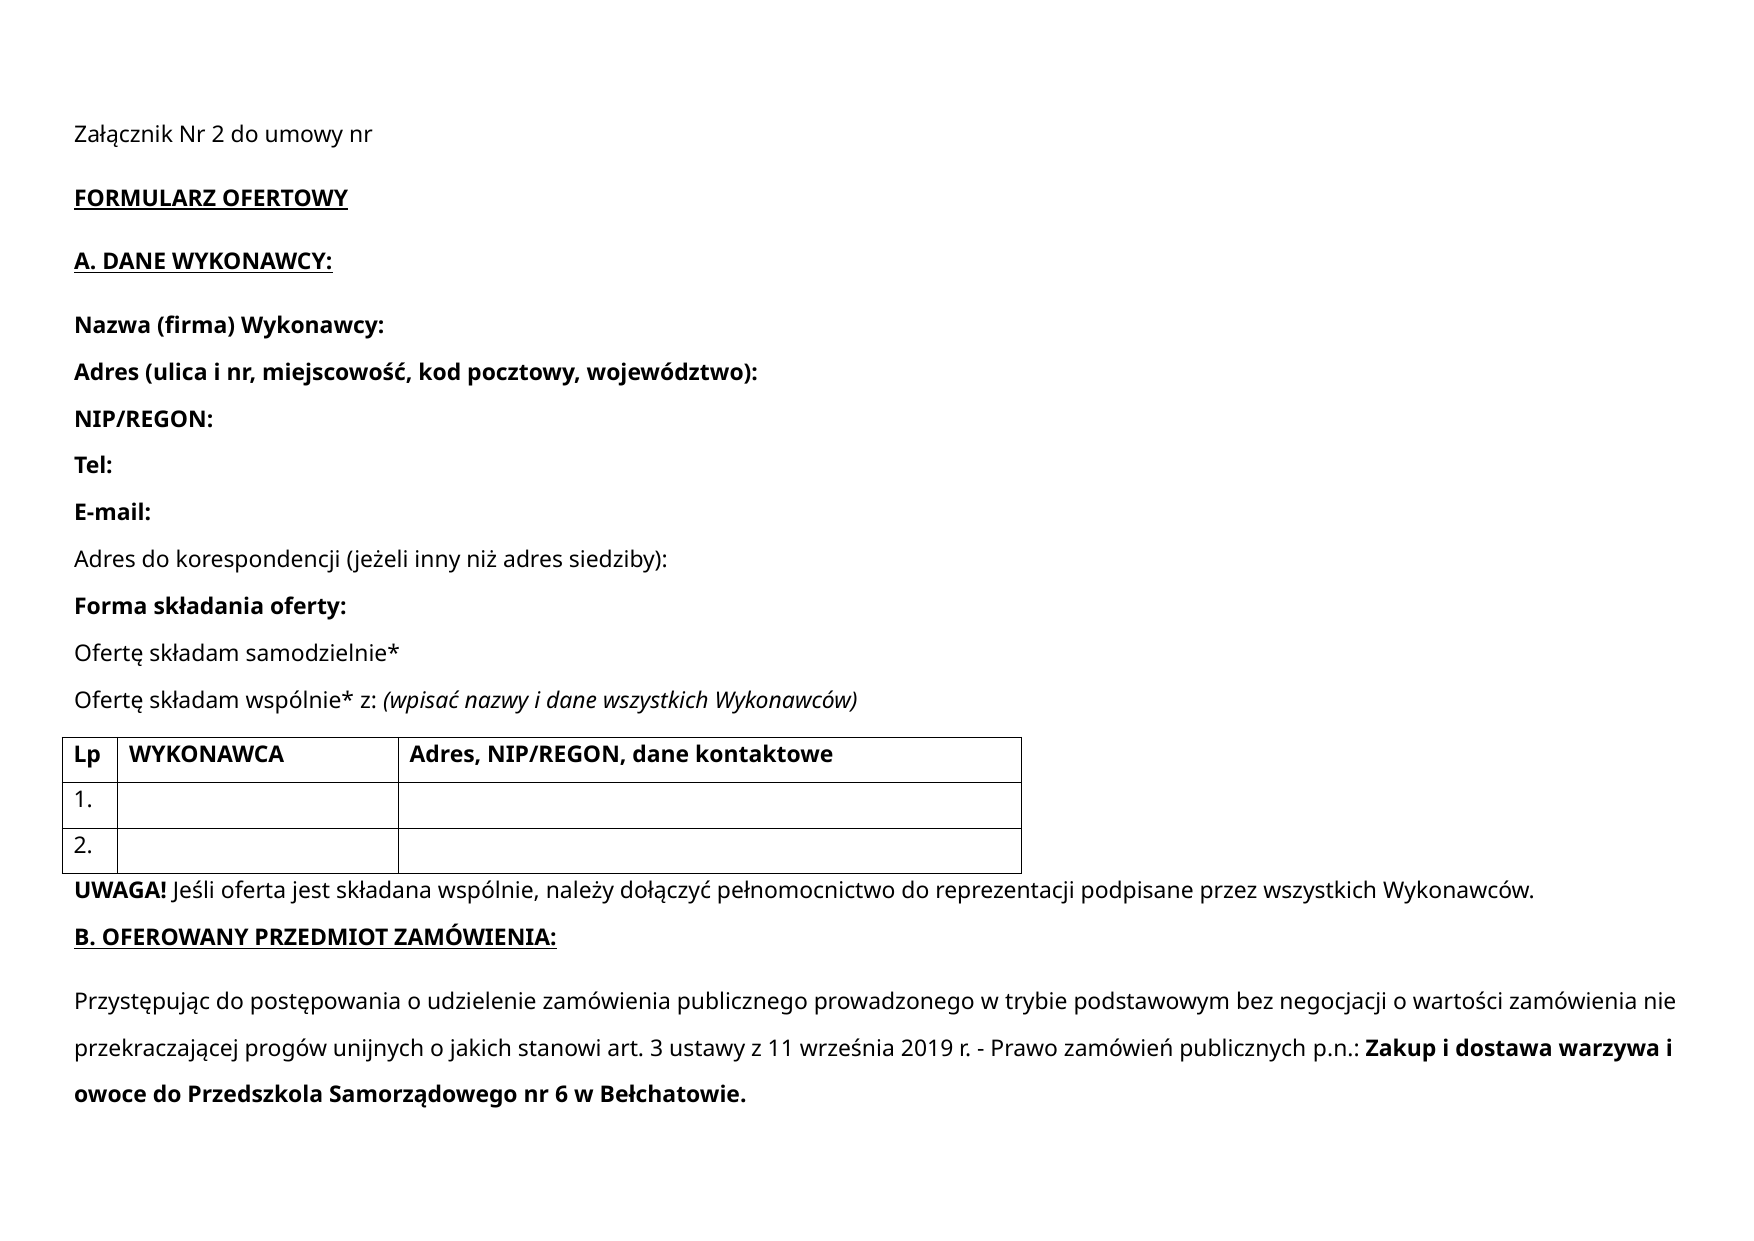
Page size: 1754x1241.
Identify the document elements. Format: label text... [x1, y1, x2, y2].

text Forma składania oferty: [74, 590, 1695, 621]
table_header Lp [63, 738, 117, 782]
table_cell [118, 783, 398, 828]
table_cell [399, 829, 1021, 873]
text Adres do korespondencji (jeżeli inny niż adres siedziby): [74, 543, 1695, 574]
text NIP/REGON: [74, 402, 1695, 434]
text FORMULARZ OFERTOWY [74, 182, 1695, 213]
text Tel: [74, 449, 1695, 481]
text Przystępując do postępowania o udzielenie zamówienia publicznego prowadzonego w trybie podstawowym bez negocjacji o wartości zamówienia nie przekraczającej progów unijnych o jakich stanowi art. 3 ustawy z 11 września 2019 r. - Prawo zamówień publicznych p.n.: Zakup i dostawa warzywa i owoce do Przedszkola Samorządowego nr 6 w Bełchatowie. [74, 984, 1695, 1109]
text Ofertę składam wspólnie* z: (wpisać nazwy i dane wszystkich Wykonawców) [74, 684, 1695, 715]
table_cell 2. [63, 829, 117, 873]
table_cell [399, 783, 1021, 828]
text Ofertę składam samodzielnie* [74, 637, 1695, 668]
text B. OFEROWANY PRZEDMIOT ZAMÓWIENIA: [74, 921, 1695, 952]
text Adres (ulica i nr, miejscowość, kod pocztowy, województwo): [74, 356, 1695, 387]
table_cell [118, 829, 398, 873]
text UWAGA! Jeśli oferta jest składana wspólnie, należy dołączyć pełnomocnictwo do reprezentacji podpisane przez wszystkich Wykonawców. [74, 874, 1695, 905]
table_header Adres, NIP/REGON, dane kontaktowe [399, 738, 1021, 782]
text E-mail: [74, 496, 1695, 527]
text Załącznik Nr 2 do umowy nr [74, 118, 1695, 149]
text A. DANE WYKONAWCY: [74, 245, 1695, 276]
table_header WYKONAWCA [118, 738, 398, 782]
text Nazwa (firma) Wykonawcy: [74, 309, 1695, 340]
table_cell 1. [63, 783, 117, 828]
